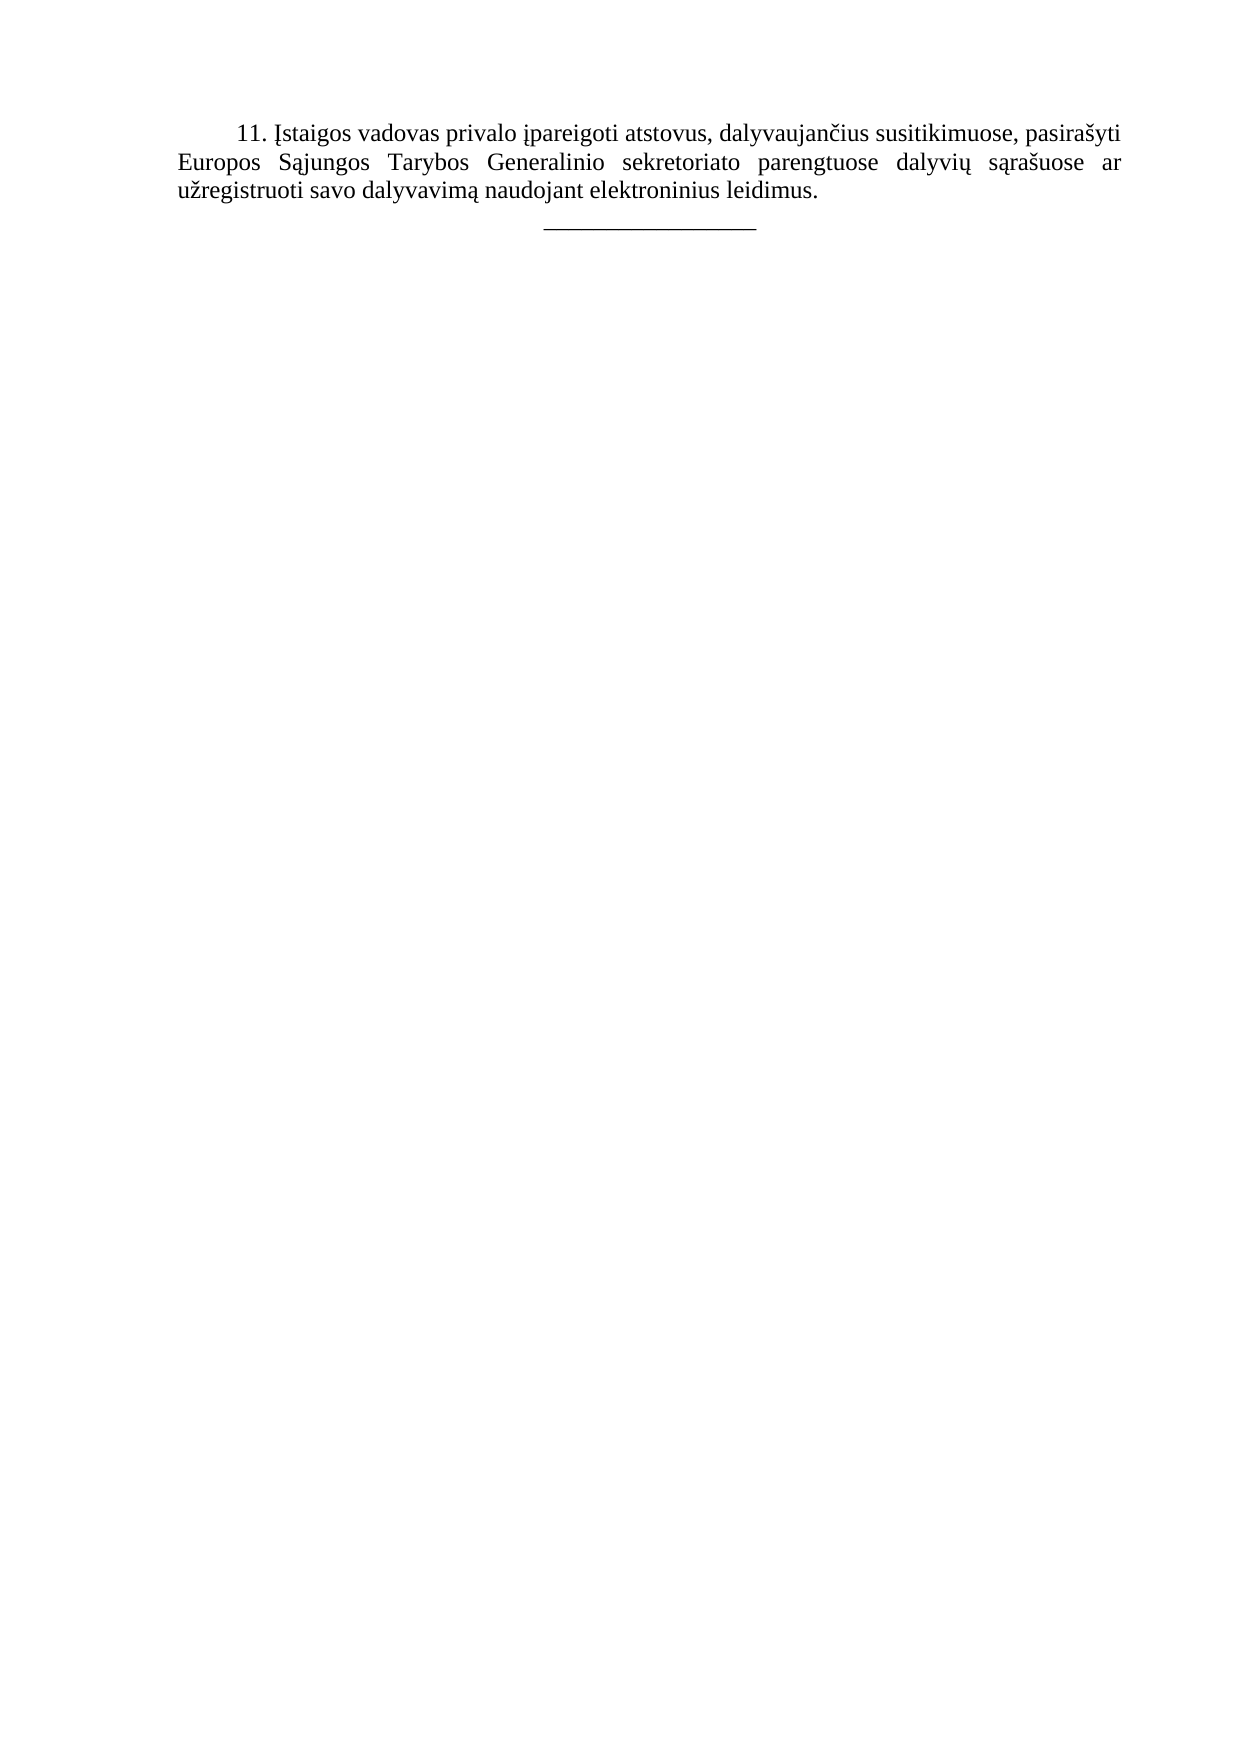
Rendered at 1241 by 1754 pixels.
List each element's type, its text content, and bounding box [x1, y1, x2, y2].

text _________________ [177, 204, 1122, 233]
text 11. Įstaigos vadovas privalo įpareigoti atstovus, dalyvaujančius susitikimuose, pasirašyti Europos Sąjungos Tarybos Generalinio sekretoriato parengtuose dalyvių sąrašuose ar užregistruoti savo dalyvavimą naudojant elektroninius leidimus. [177, 118, 1122, 204]
